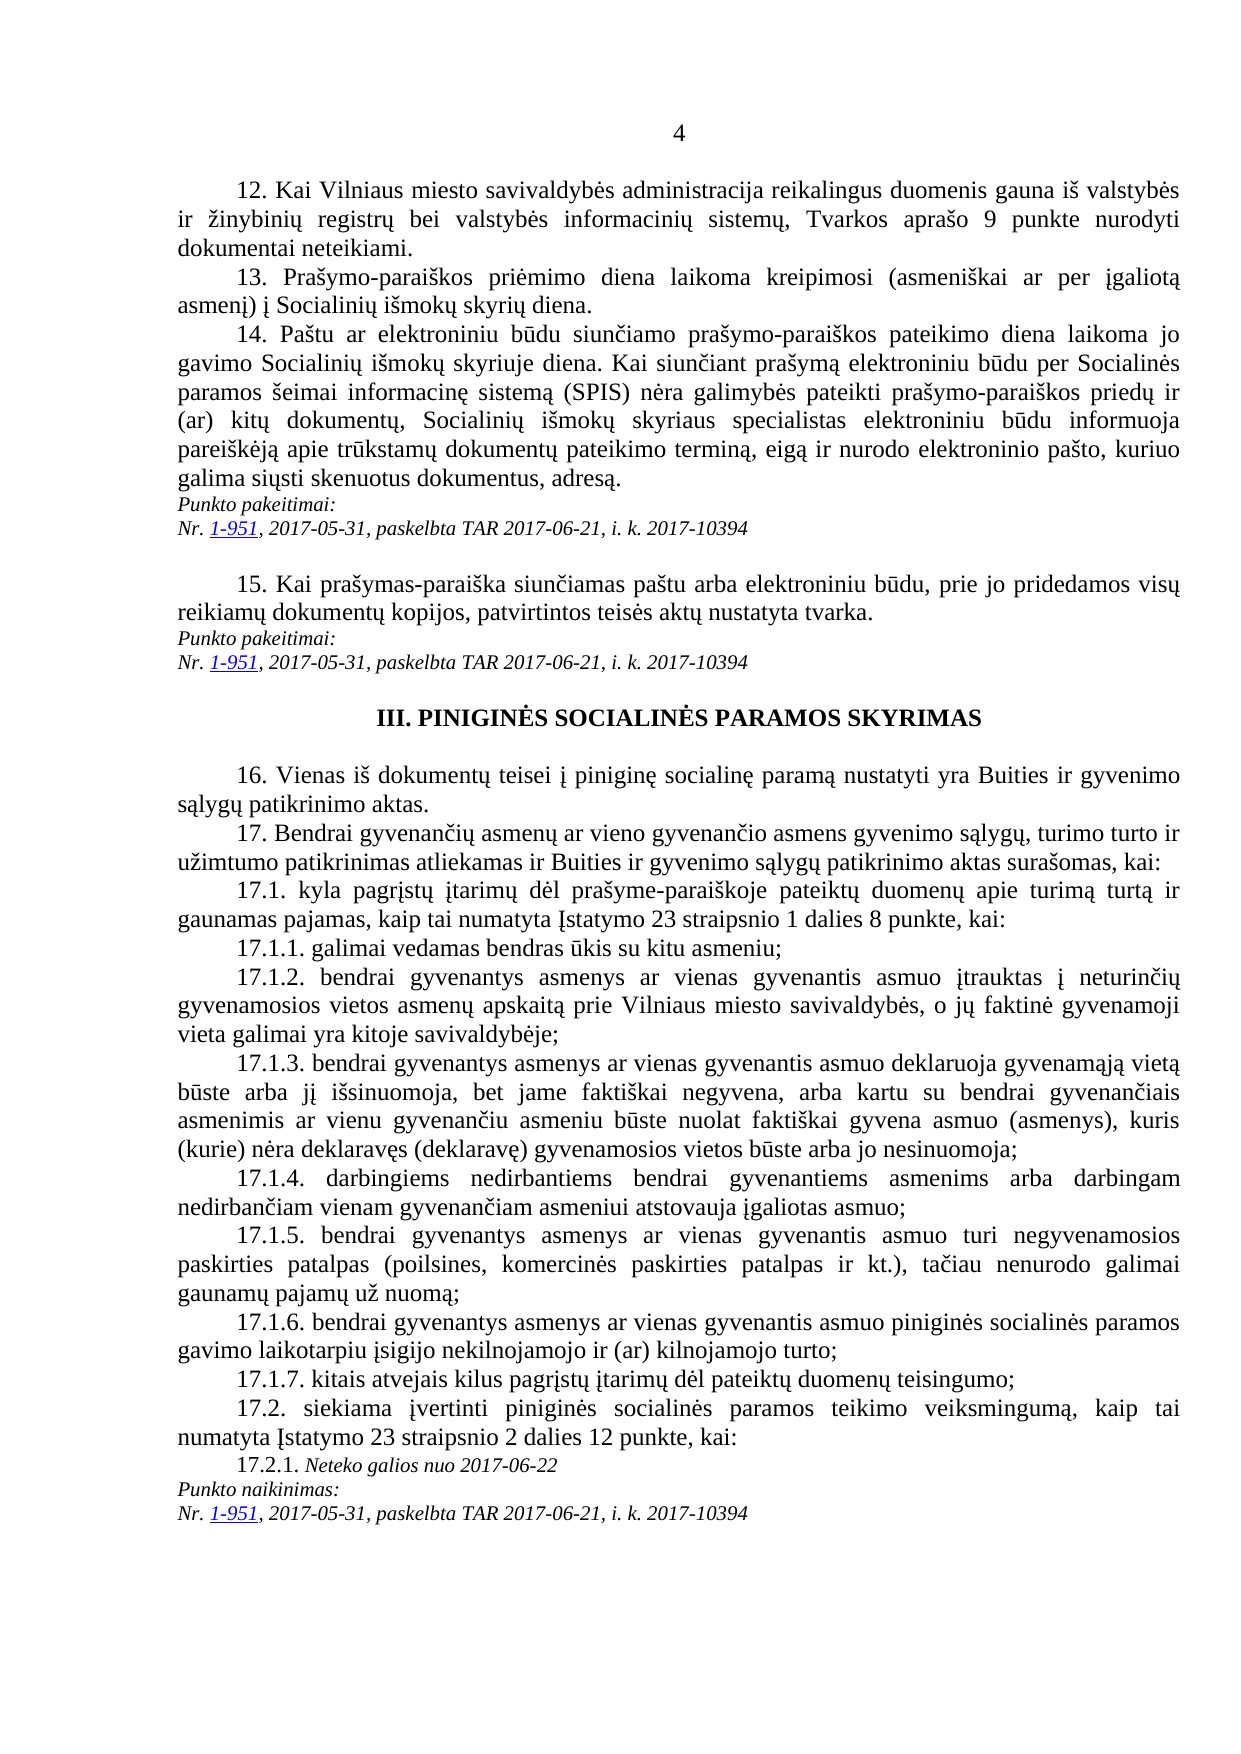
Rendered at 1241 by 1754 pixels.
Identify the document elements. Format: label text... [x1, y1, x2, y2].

text III. PINIGINĖS SOCIALINĖS PARAMOS SKYRIMAS [177, 703, 1181, 732]
text 12. Kai Vilniaus miesto savivaldybės administracija reikalingus duomenis gauna iš valstybės ir žinybinių registrų bei valstybės informacinių sistemų, Tvarkos aprašo 9 punkte nurodyti dokumentai neteikiami. [177, 176, 1181, 262]
text 17.1.5. bendrai gyvenantys asmenys ar vienas gyvenantis asmuo turi negyvenamosios paskirties patalpas (poilsines, komercinės paskirties patalpas ir kt.), tačiau nenurodo galimai gaunamų pajamų už nuomą; [177, 1221, 1181, 1307]
text 17.2.1. Neteko galios nuo 2017-06-22 [177, 1451, 1181, 1477]
text 17.1.1. galimai vedamas bendras ūkis su kitu asmeniu; [177, 933, 1181, 962]
text 17.1.6. bendrai gyvenantys asmenys ar vienas gyvenantis asmuo piniginės socialinės paramos gavimo laikotarpiu įsigijo nekilnojamojo ir (ar) kilnojamojo turto; [177, 1307, 1181, 1364]
text 17.2. siekiama įvertinti piniginės socialinės paramos teikimo veiksmingumą, kaip tai numatyta Įstatymo 23 straipsnio 2 dalies 12 punkte, kai: [177, 1393, 1181, 1451]
text 13. Prašymo-paraiškos priėmimo diena laikoma kreipimosi (asmeniškai ar per įgaliotą asmenį) į Socialinių išmokų skyrių diena. [177, 262, 1181, 319]
text 17.1.3. bendrai gyvenantys asmenys ar vienas gyvenantis asmuo deklaruoja gyvenamąją vietą būste arba jį išsinuomoja, bet jame faktiškai negyvena, arba kartu su bendrai gyvenančiais asmenimis ar vienu gyvenančiu asmeniu būste nuolat faktiškai gyvena asmuo (asmenys), kuris (kurie) nėra deklaravęs (deklaravę) gyvenamosios vietos būste arba jo nesinuomoja; [177, 1048, 1181, 1163]
text Punkto naikinimas: [177, 1477, 1181, 1501]
text 15. Kai prašymas-paraiška siunčiamas paštu arba elektroniniu būdu, prie jo pridedamos visų reikiamų dokumentų kopijos, patvirtintos teisės aktų nustatyta tvarka. [177, 569, 1181, 626]
text 17. Bendrai gyvenančių asmenų ar vieno gyvenančio asmens gyvenimo sąlygų, turimo turto ir užimtumo patikrinimas atliekamas ir Buities ir gyvenimo sąlygų patikrinimo aktas surašomas, kai: [177, 818, 1181, 876]
text Punkto pakeitimai: [177, 626, 1181, 650]
text Nr. 1-951, 2017-05-31, paskelbta TAR 2017-06-21, i. k. 2017-10394 [177, 516, 1181, 540]
text Nr. 1-951, 2017-05-31, paskelbta TAR 2017-06-21, i. k. 2017-10394 [177, 650, 1181, 674]
text 17.1. kyla pagrįstų įtarimų dėl prašyme-paraiškoje pateiktų duomenų apie turimą turtą ir gaunamas pajamas, kaip tai numatyta Įstatymo 23 straipsnio 1 dalies 8 punkte, kai: [177, 876, 1181, 933]
text 16. Vienas iš dokumentų teisei į piniginę socialinę paramą nustatyti yra Buities ir gyvenimo sąlygų patikrinimo aktas. [177, 761, 1181, 818]
text Punkto pakeitimai: [177, 492, 1181, 516]
text 17.1.7. kitais atvejais kilus pagrįstų įtarimų dėl pateiktų duomenų teisingumo; [177, 1364, 1181, 1393]
text 14. Paštu ar elektroniniu būdu siunčiamo prašymo-paraiškos pateikimo diena laikoma jo gavimo Socialinių išmokų skyriuje diena. Kai siunčiant prašymą elektroniniu būdu per Socialinės paramos šeimai informacinę sistemą (SPIS) nėra galimybės pateikti prašymo-paraiškos priedų ir (ar) kitų dokumentų, Socialinių išmokų skyriaus specialistas elektroniniu būdu informuoja pareiškėją apie trūkstamų dokumentų pateikimo terminą, eigą ir nurodo elektroninio pašto, kuriuo galima siųsti skenuotus dokumentus, adresą. [177, 319, 1181, 492]
text 17.1.4. darbingiems nedirbantiems bendrai gyvenantiems asmenims arba darbingam nedirbančiam vienam gyvenančiam asmeniui atstovauja įgaliotas asmuo; [177, 1163, 1181, 1221]
text Nr. 1-951, 2017-05-31, paskelbta TAR 2017-06-21, i. k. 2017-10394 [177, 1501, 1181, 1525]
text 17.1.2. bendrai gyvenantys asmenys ar vienas gyvenantis asmuo įtrauktas į neturinčių gyvenamosios vietos asmenų apskaitą prie Vilniaus miesto savivaldybės, o jų faktinė gyvenamoji vieta galimai yra kitoje savivaldybėje; [177, 962, 1181, 1048]
